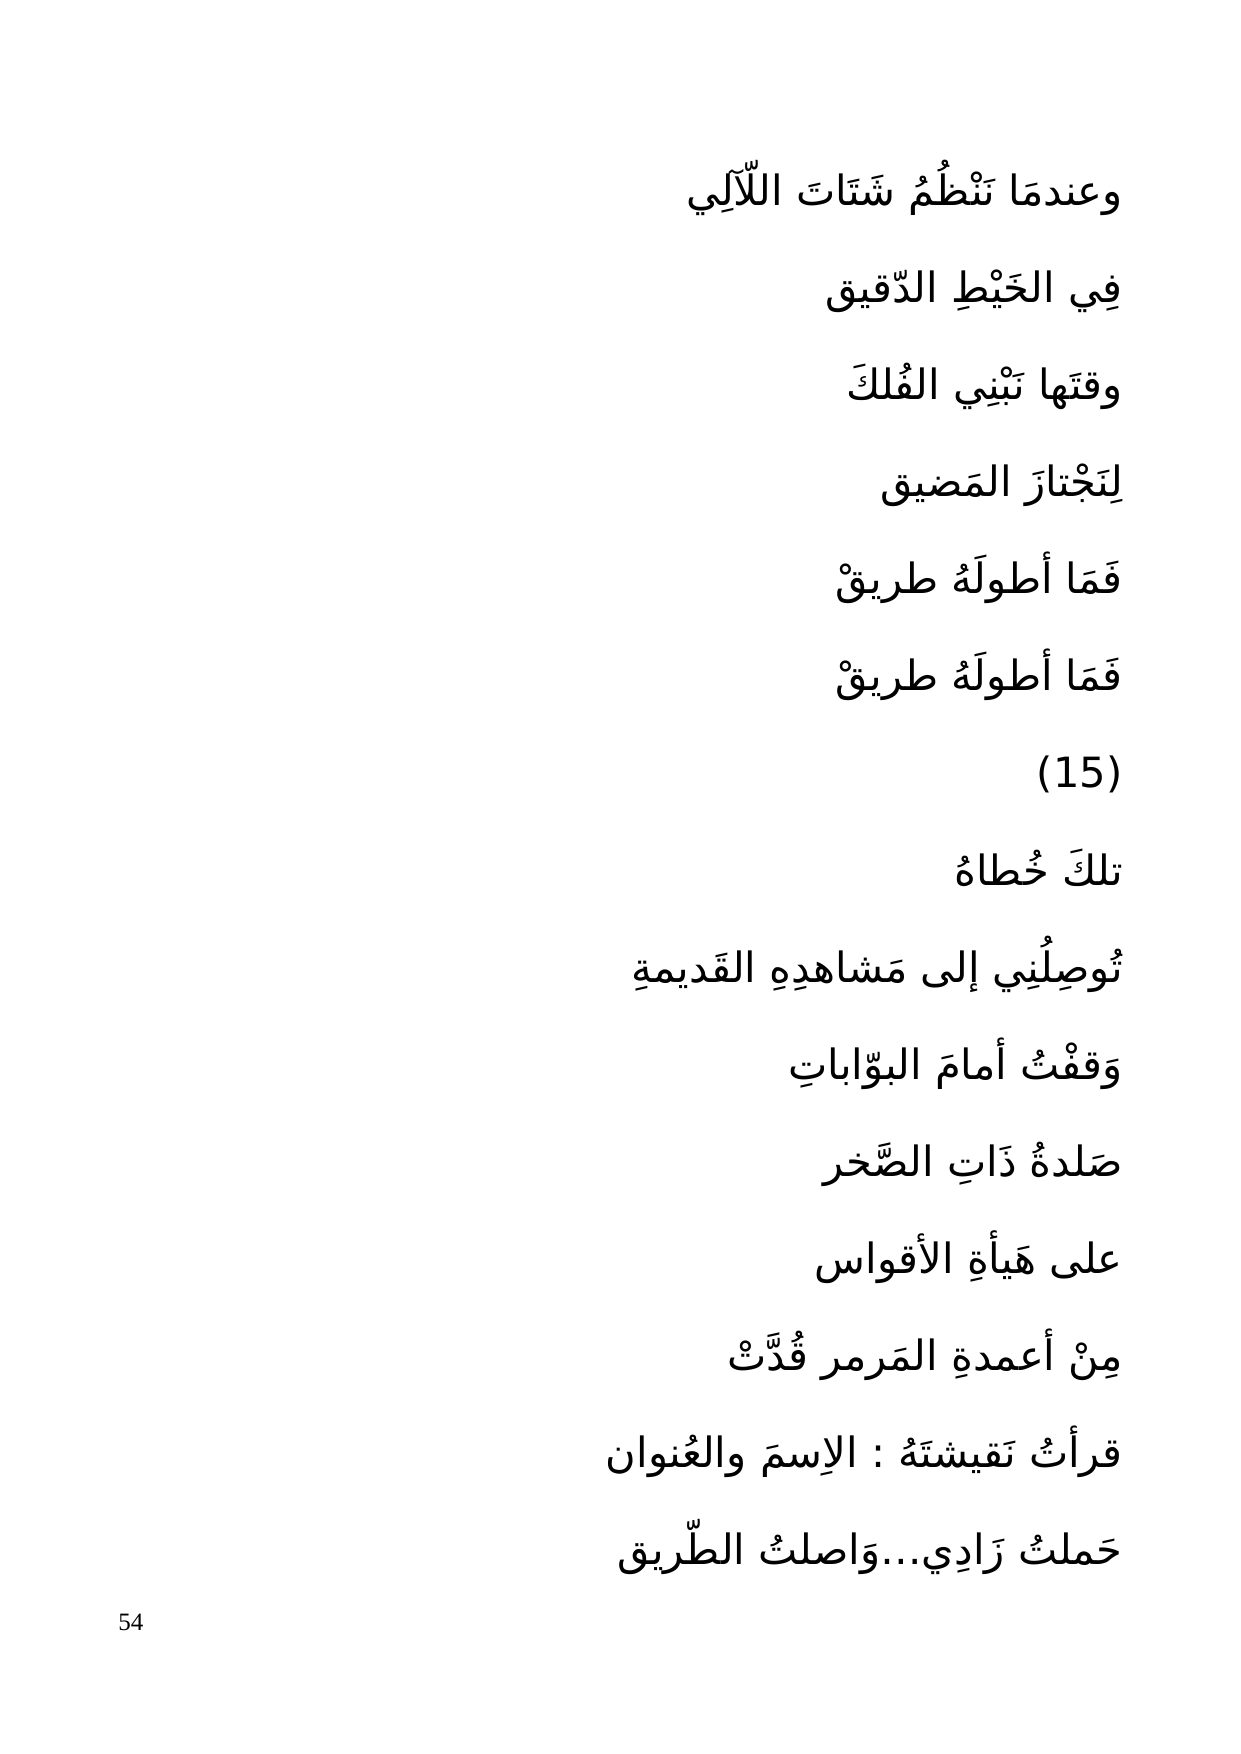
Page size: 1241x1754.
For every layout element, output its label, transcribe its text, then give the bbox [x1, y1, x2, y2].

text وقتَها نَبْنِي الفُلكَ [118, 361, 1122, 409]
text مِنْ أعمدةِ المَرمر قُدَّتْ [118, 1332, 1122, 1380]
text حَملتُ زَادِي…وَاصلتُ الطّريق [118, 1526, 1122, 1574]
text على هَيأةِ الأقواس [118, 1234, 1122, 1283]
text لِنَجْتازَ المَضيق [118, 458, 1122, 506]
text قرأتُ نَقيشتَهُ : الاِسمَ والعُنوان [118, 1429, 1122, 1477]
text (15) [118, 749, 1122, 798]
text فِي الخَيْطِ الدّقيق [118, 264, 1122, 312]
text وعندمَا نَنْظُمُ شَتَاتَ اللّآلِي [118, 167, 1122, 215]
text فَمَا أطولَهُ طريقْ [118, 555, 1122, 603]
text صَلدةُ ذَاتِ الصَّخر [118, 1137, 1122, 1186]
text فَمَا أطولَهُ طريقْ [118, 652, 1122, 701]
text تُوصِلُنِي إلى مَشاهدِهِ القَديمةِ [118, 943, 1122, 992]
text وَقفْتُ أمامَ البوّاباتِ [118, 1040, 1122, 1089]
text تلكَ خُطاهُ [118, 846, 1122, 895]
